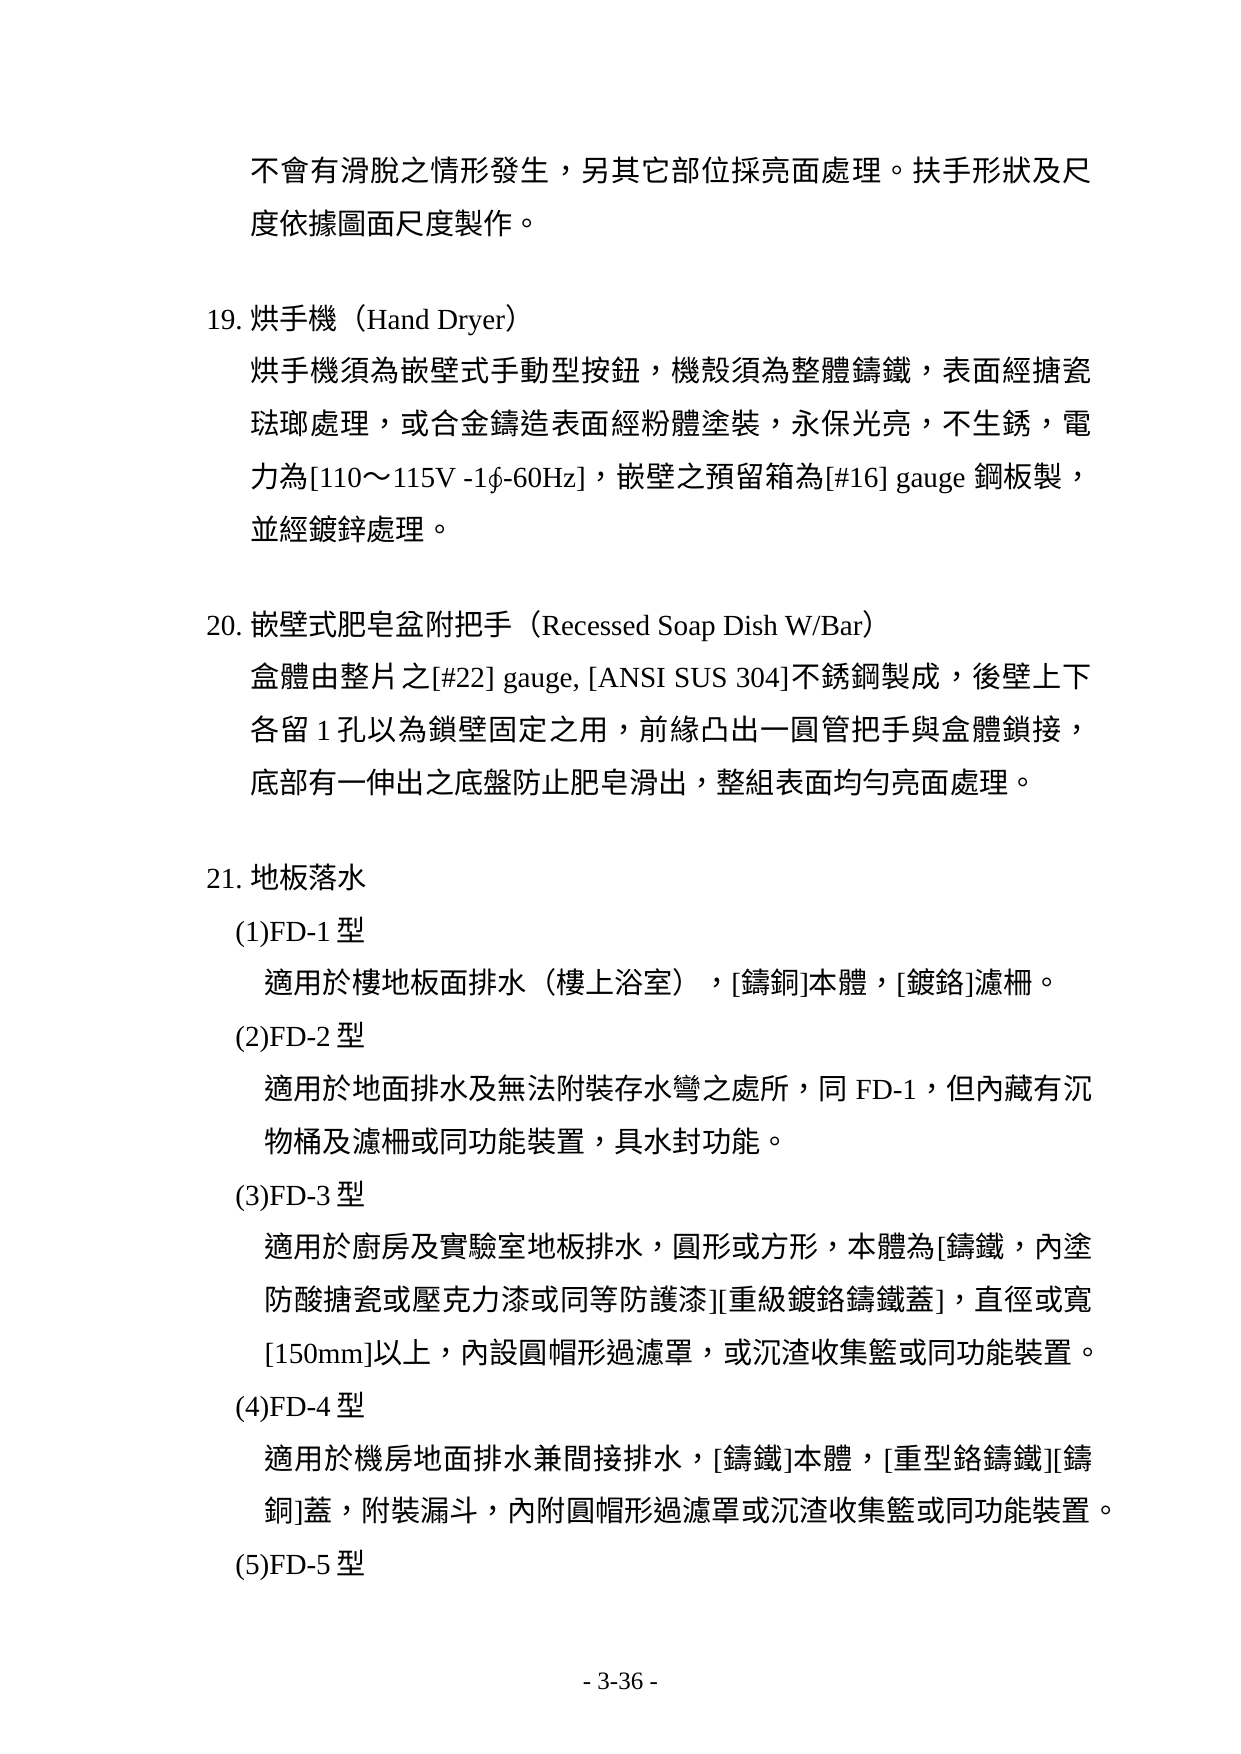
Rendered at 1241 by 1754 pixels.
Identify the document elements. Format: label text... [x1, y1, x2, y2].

text 適用於地面排水及無法附裝存水彎之處所，同FD-1，但內藏有沉物桶及濾柵或同功能裝置，具水封功能。 [264, 1066, 1092, 1161]
text 烘手機須為嵌壁式手動型按鈕，機殼須為整體鑄鐵，表面經搪瓷琺瑯處理，或合金鑄造表面經粉體塗裝，永保光亮，不生銹，電力為[110～115V -1∮-60Hz]，嵌壁之預留箱為[#16] gauge 鋼板製，並經鍍鋅處理。 [250, 348, 1092, 549]
text 19. 烘手機（Hand Dryer） [206, 295, 1092, 337]
text 適用於樓地板面排水（樓上浴室），[鑄銅]本體，[鍍鉻]濾柵。 [264, 960, 1092, 1002]
text 適用於廚房及實驗室地板排水，圓形或方形，本體為[鑄鐵，內塗防酸搪瓷或壓克力漆或同等防護漆][重級鍍鉻鑄鐵蓋]，直徑或寬[150mm]以上，內設圓帽形過濾罩，或沉渣收集籃或同功能裝置。 [264, 1224, 1092, 1372]
text (4)FD-4型 [235, 1382, 1092, 1425]
text 盒體由整片之[#22] gauge, [ANSI SUS 304]不銹鋼製成，後壁上下各留1孔以為鎖壁固定之用，前緣凸出一圓管把手與盒體鎖接，底部有一伸出之底盤防止肥皂滑出，整組表面均勻亮面處理。 [250, 654, 1092, 802]
text 20. 嵌壁式肥皂盆附把手（Recessed Soap Dish W/Bar） [206, 601, 1092, 643]
text 材質須為[#18] gauge，[ANSI SUS 304]，直徑[38] mm之不銹鋼管製成，表面均須經特殊細砂面（peened）處理，以利手心緊密接觸，不會有滑脫之情形發生，另其它部位採亮面處理。扶手形狀及尺度依據圖面尺度製作。 [250, 148, 1092, 243]
text (5)FD-5型 [235, 1541, 1092, 1583]
text (2)FD-2型 [235, 1013, 1092, 1055]
text 21. 地板落水 [206, 854, 1092, 897]
text (3)FD-3型 [235, 1171, 1092, 1213]
text (1)FD-1型 [235, 907, 1092, 949]
text 適用於機房地面排水兼間接排水，[鑄鐵]本體，[重型鉻鑄鐵][鑄銅]蓋，附裝漏斗，內附圓帽形過濾罩或沉渣收集籃或同功能裝置。 [264, 1435, 1092, 1530]
